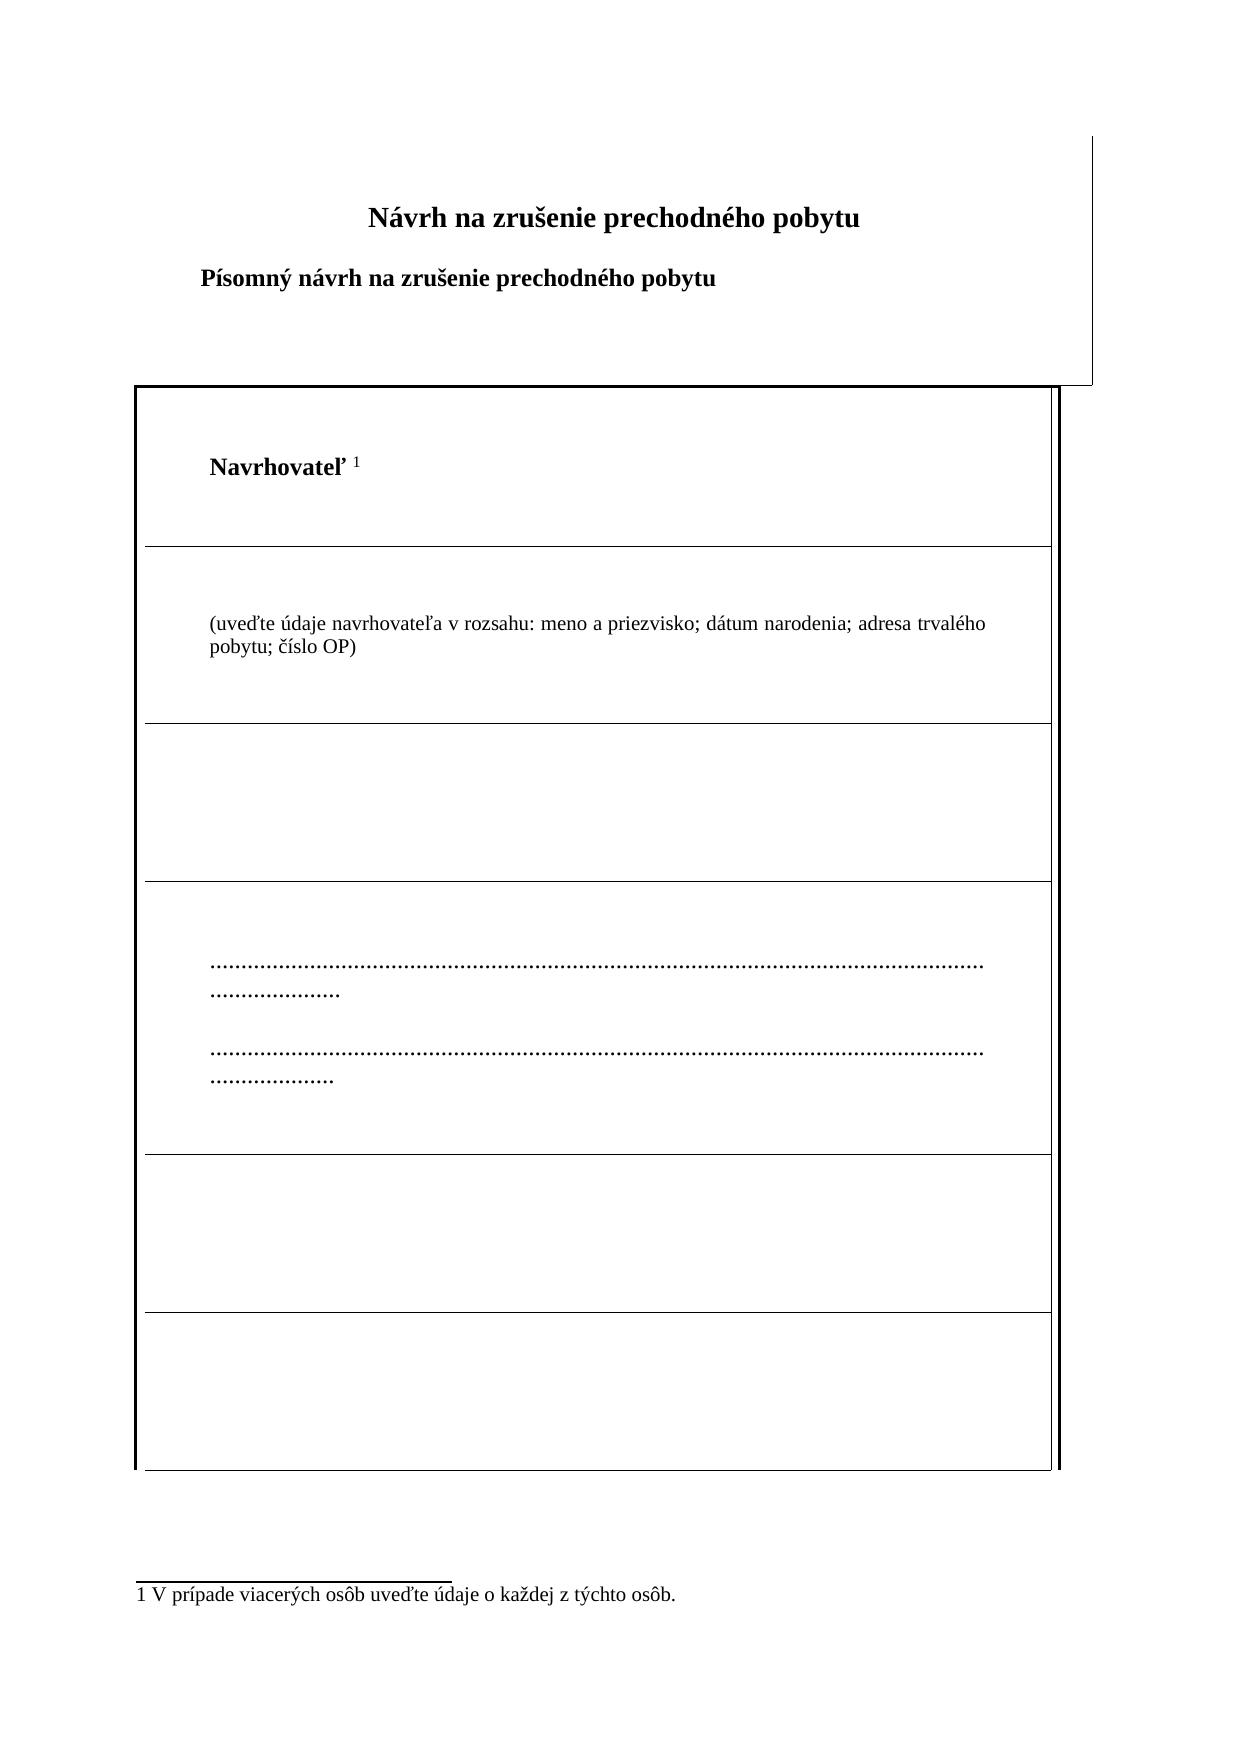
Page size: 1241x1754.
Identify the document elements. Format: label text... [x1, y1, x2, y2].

table_header [1052, 388, 1058, 546]
table_header Navrhovateľ [137, 388, 1051, 546]
text Písomný návrh na zrušenie prechodného pobytu [136, 263, 1092, 291]
table_cell ................................................................................................................................................. ................................................................................................................................................ [137, 881, 1051, 1154]
text Návrh na zrušenie prechodného pobytu [136, 136, 1092, 234]
table_cell [1052, 723, 1058, 881]
table_cell [1052, 1154, 1058, 1312]
table_cell (uveďte údaje navrhovateľa v rozsahu: meno a priezvisko; dátum narodenia; adresa trvalého pobytu; číslo OP) [137, 546, 1051, 723]
table_cell [1052, 1312, 1058, 1470]
table_cell [137, 723, 1051, 881]
table_cell [137, 1312, 1051, 1470]
table_cell [137, 1154, 1051, 1312]
